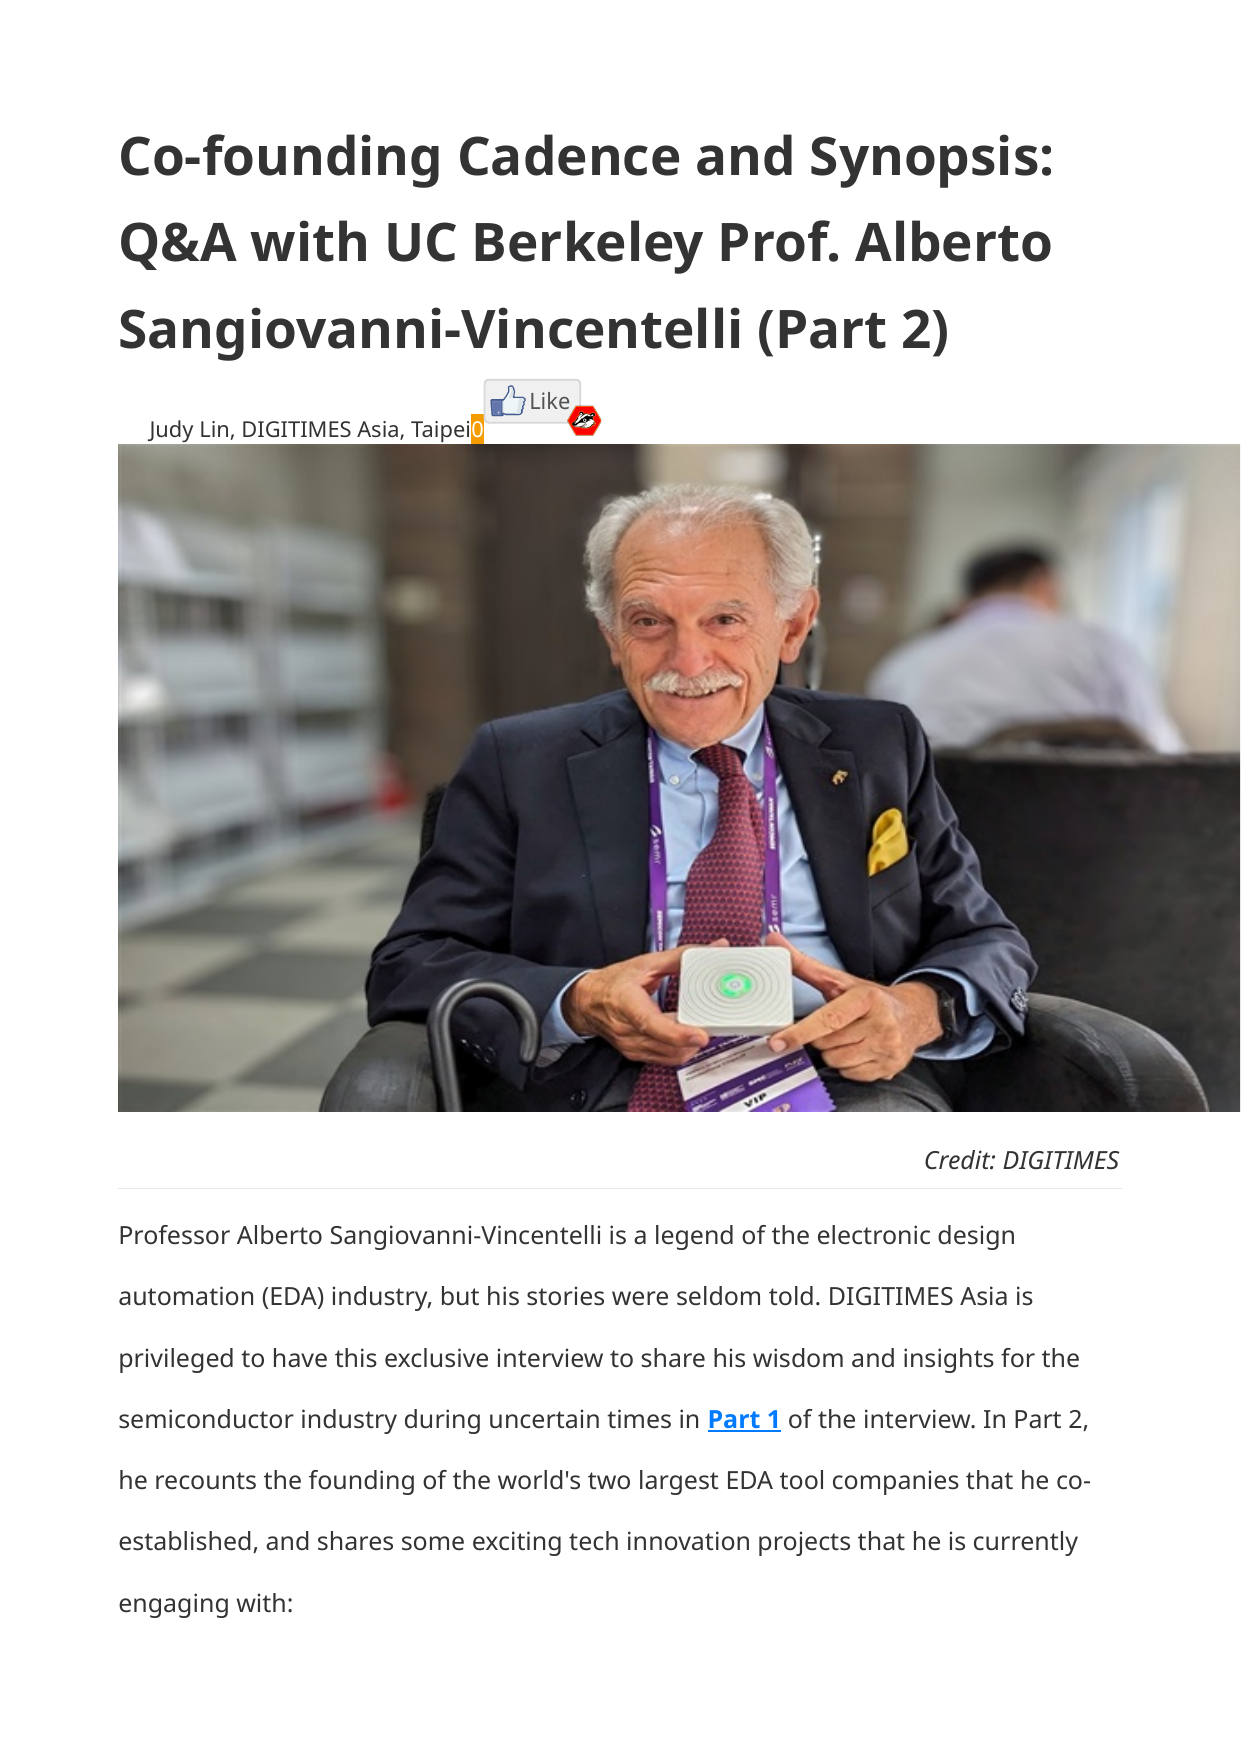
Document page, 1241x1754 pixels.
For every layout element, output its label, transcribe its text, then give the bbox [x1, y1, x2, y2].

picture [118, 444, 1241, 1112]
text Credit: DIGITIMES [118, 1143, 1122, 1188]
subtitle Co-founding Cadence and Synopsis: Q&A with UC Berkeley Prof. Alberto Sangiovanni-Vincentelli (Part 2) [118, 118, 1122, 364]
text Professor Alberto Sangiovanni-Vincentelli is a legend of the electronic design automation (EDA) industry, but his stories were seldom told. DIGITIMES Asia is privileged to have this exclusive interview to share his wisdom and insights for the semiconductor industry during uncertain times in Part 1 of the interview. In Part 2, he recounts the founding of the world's two largest EDA tool companies that he co-established, and shares some exciting tech innovation projects that he is currently engaging with: [118, 1218, 1122, 1619]
text Judy Lin, DIGITIMES Asia, Taipei0 [149, 379, 1091, 444]
